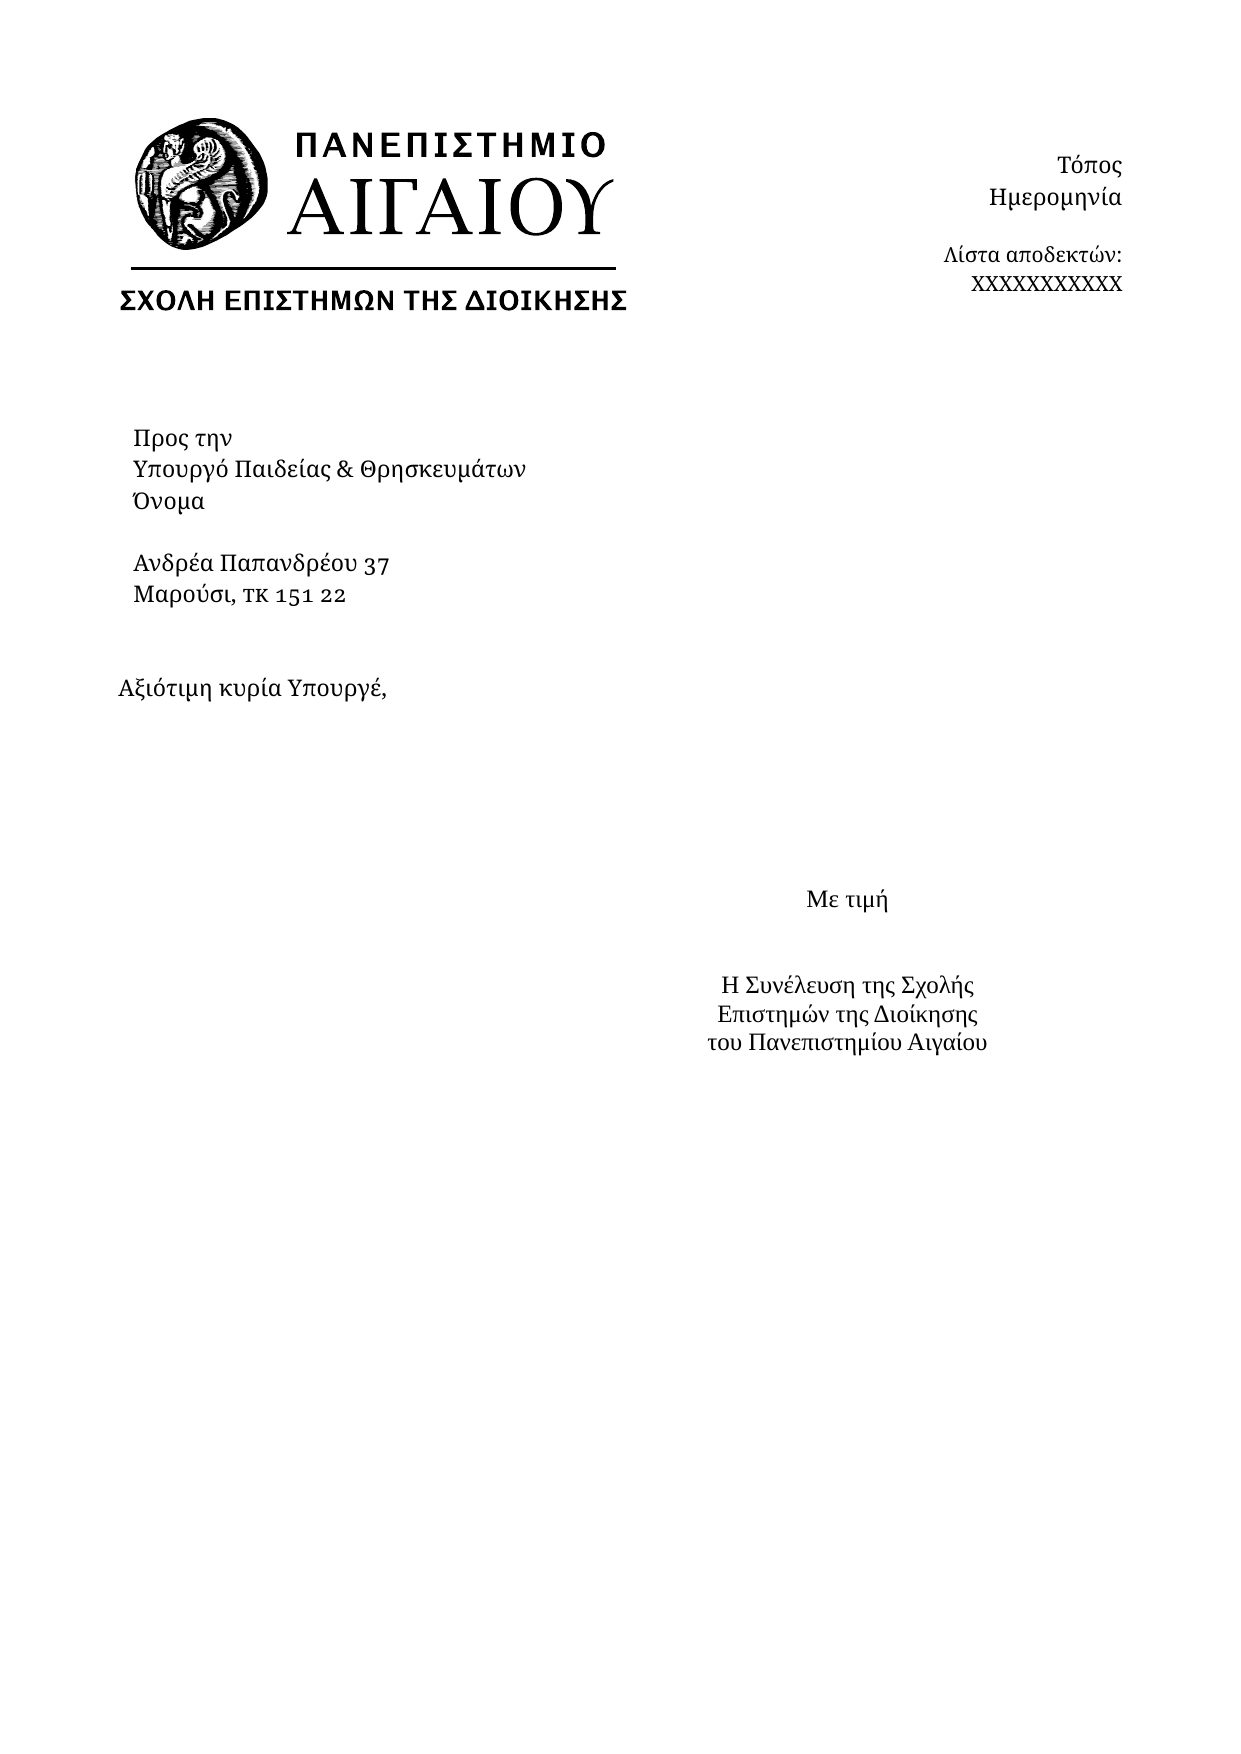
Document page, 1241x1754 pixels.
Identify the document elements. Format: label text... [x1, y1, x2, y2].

text [433, 191, 450, 212]
text [319, 181, 357, 212]
text [552, 181, 585, 212]
text Προς την [118, 422, 1122, 453]
text Αξιότιμη κυρία Υπουργέ, [118, 672, 1122, 703]
text Τόπος [258, 149, 1122, 181]
text [118, 149, 144, 181]
text [395, 181, 441, 212]
text [366, 181, 386, 212]
text [118, 181, 140, 212]
text [519, 181, 553, 212]
text Όνομα [118, 485, 1122, 516]
text ΧΧΧΧΧΧΧΧΧΧΧ [118, 269, 1122, 297]
text [494, 181, 521, 212]
text [448, 181, 486, 212]
text Ανδρέα Παπανδρέου 37 [118, 547, 1122, 578]
text [259, 181, 312, 212]
text [304, 192, 322, 212]
text Υπουργό Παιδείας & Θρησκευμάτων [118, 453, 1122, 485]
text Μαρούσι, tk 151 22 [118, 578, 1122, 610]
text Λίστα αποδεκτών: [118, 240, 1122, 269]
text Ημερομηνία [594, 181, 1122, 212]
text [578, 181, 606, 202]
